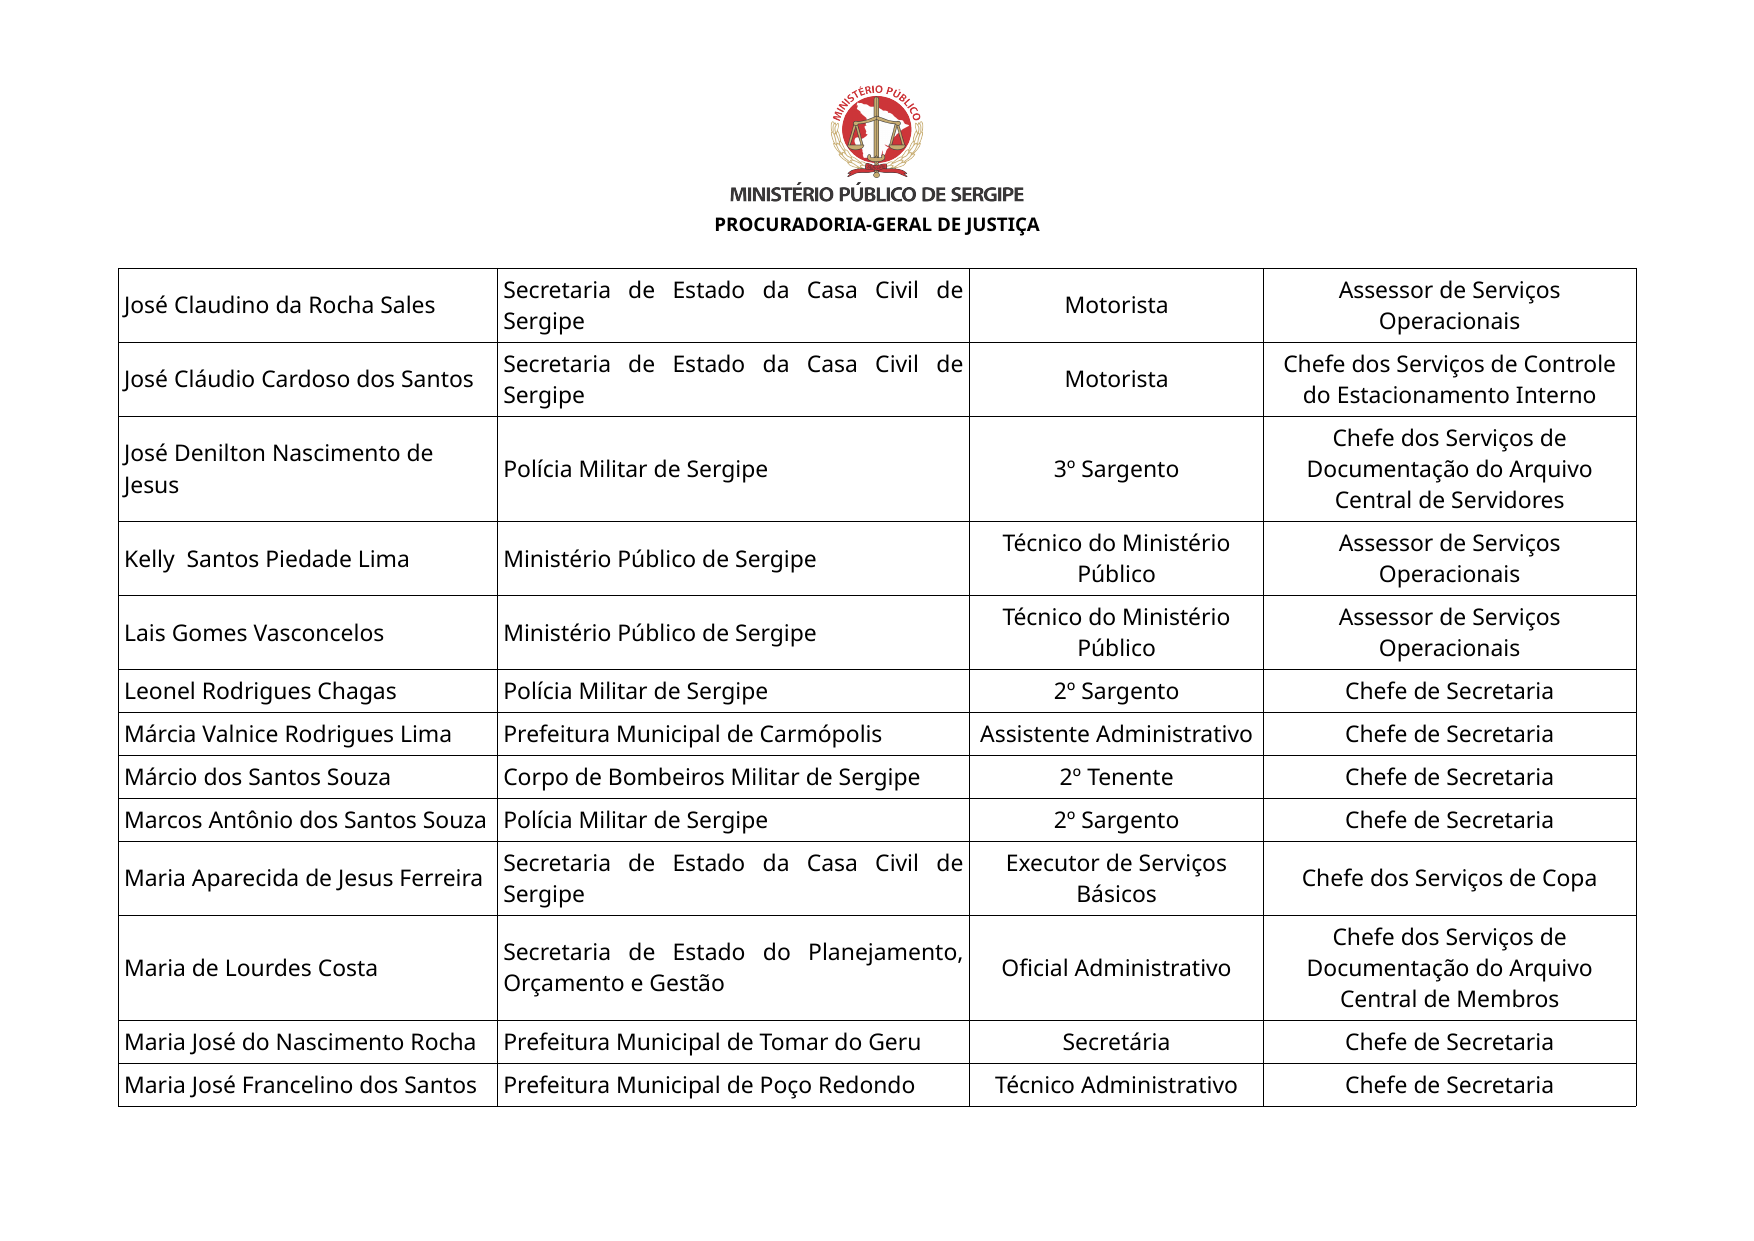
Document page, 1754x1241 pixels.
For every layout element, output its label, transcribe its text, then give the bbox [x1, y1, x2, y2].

table_cell Chefe de Secretaria [1264, 1021, 1636, 1063]
table_cell Assessor de Serviços Operacionais [1264, 522, 1636, 595]
table_cell Marcos Antônio dos Santos Souza [119, 799, 497, 841]
table_cell Assistente Administrativo [970, 713, 1263, 755]
table_cell Executor de Serviços Básicos [970, 842, 1263, 915]
table_cell Assessor de Serviços Operacionais [1264, 596, 1636, 669]
table_cell Chefe de Secretaria [1264, 799, 1636, 841]
table_cell Maria Aparecida de Jesus Ferreira [119, 842, 497, 915]
table_cell Prefeitura Municipal de Poço Redondo [498, 1064, 969, 1106]
table_cell Secretaria de Estado do Planejamento, Orçamento e Gestão [498, 916, 969, 1020]
table_cell Técnico do Ministério Público [970, 522, 1263, 595]
table_cell José Claudino da Rocha Sales [119, 269, 497, 342]
table_cell Prefeitura Municipal de Carmópolis [498, 713, 969, 755]
table_cell Corpo de Bombeiros Militar de Sergipe [498, 756, 969, 798]
table_cell Secretaria de Estado da Casa Civil de Sergipe [498, 343, 969, 416]
table_cell Márcio dos Santos Souza [119, 756, 497, 798]
table_cell Chefe de Secretaria [1264, 670, 1636, 712]
table_cell Motorista [970, 343, 1263, 416]
table_cell 2º Sargento [970, 799, 1263, 841]
table_cell Técnico Administrativo [970, 1064, 1263, 1106]
table_cell Secretária [970, 1021, 1263, 1063]
table_cell José Denilton Nascimento de Jesus [119, 417, 497, 521]
table_cell 2º Tenente [970, 756, 1263, 798]
table_cell Kelly Santos Piedade Lima [119, 522, 497, 595]
table_cell 3º Sargento [970, 417, 1263, 521]
table_cell Ministério Público de Sergipe [498, 596, 969, 669]
table_cell Maria de Lourdes Costa [119, 916, 497, 1020]
table_cell Chefe dos Serviços de Documentação do Arquivo Central de Servidores [1264, 417, 1636, 521]
table_cell Chefe dos Serviços de Controle do Estacionamento Interno [1264, 343, 1636, 416]
table_cell Lais Gomes Vasconcelos [119, 596, 497, 669]
table_cell José Cláudio Cardoso dos Santos [119, 343, 497, 416]
table_cell Márcia Valnice Rodrigues Lima [119, 713, 497, 755]
table_cell Leonel Rodrigues Chagas [119, 670, 497, 712]
table_cell Oficial Administrativo [970, 916, 1263, 1020]
table_cell Chefe de Secretaria [1264, 756, 1636, 798]
table_cell Maria José do Nascimento Rocha [119, 1021, 497, 1063]
table_cell Chefe de Secretaria [1264, 713, 1636, 755]
table_cell Polícia Militar de Sergipe [498, 799, 969, 841]
table_cell Prefeitura Municipal de Tomar do Geru [498, 1021, 969, 1063]
table_cell Chefe dos Serviços de Copa [1264, 842, 1636, 915]
table_cell 2º Sargento [970, 670, 1263, 712]
table_cell Chefe dos Serviços de Documentação do Arquivo Central de Membros [1264, 916, 1636, 1020]
table_cell Polícia Militar de Sergipe [498, 417, 969, 521]
table_cell Assessor de Serviços Operacionais [1264, 269, 1636, 342]
table_cell Maria José Francelino dos Santos [119, 1064, 497, 1106]
table_cell Motorista [970, 269, 1263, 342]
table_cell Polícia Militar de Sergipe [498, 670, 969, 712]
picture [730, 85, 1024, 204]
table_cell Técnico do Ministério Público [970, 596, 1263, 669]
table_cell Secretaria de Estado da Casa Civil de Sergipe [498, 842, 969, 915]
table_cell Chefe de Secretaria [1264, 1064, 1636, 1106]
table_cell Ministério Público de Sergipe [498, 522, 969, 595]
table_cell Secretaria de Estado da Casa Civil de Sergipe [498, 269, 969, 342]
